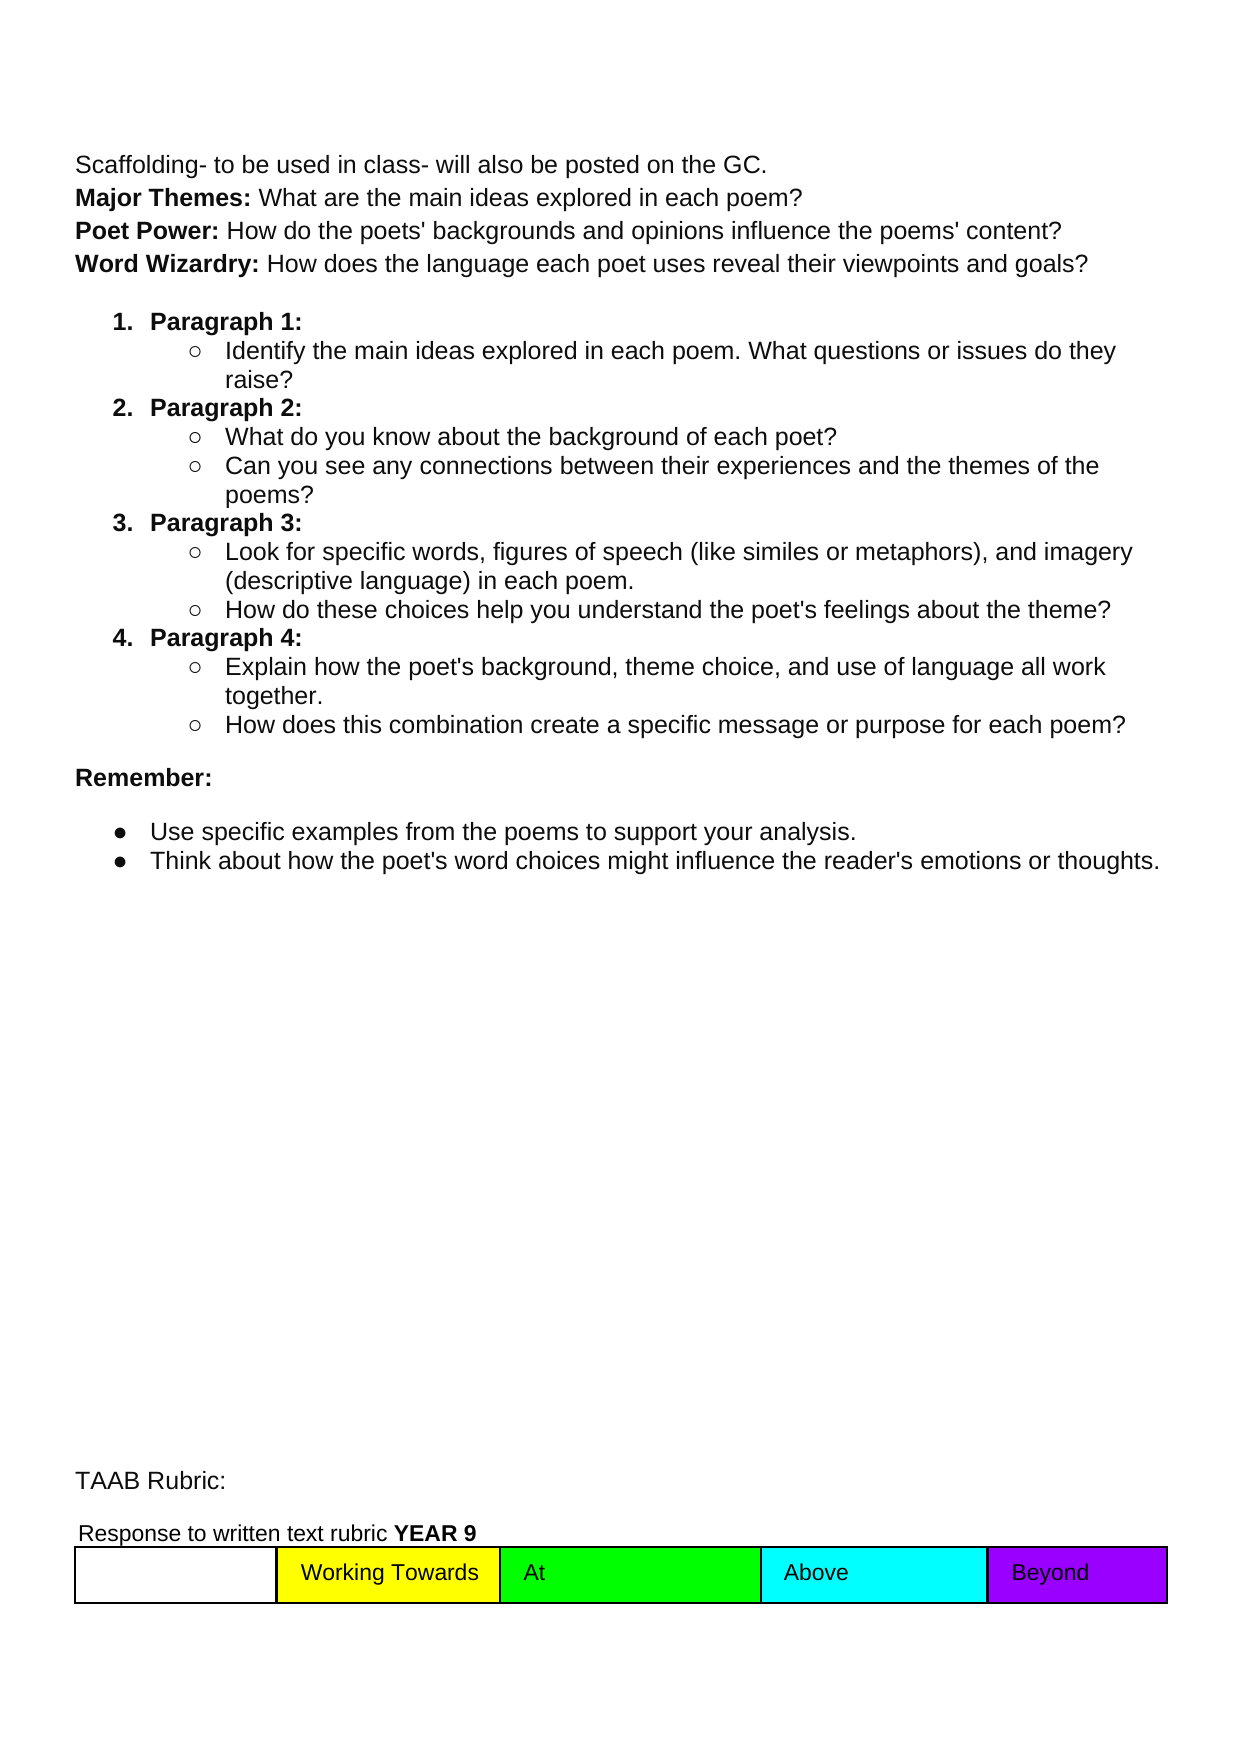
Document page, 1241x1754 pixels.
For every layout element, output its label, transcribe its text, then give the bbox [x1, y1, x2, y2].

list Think about how the poet's word choices might influence the reader's emotions or thoughts. [112, 846, 1165, 903]
text Poet Power: How do the poets' backgrounds and opinions influence the poems' content? [75, 216, 1165, 245]
list Look for specific words, figures of speech (like similes or metaphors), and imagery (descriptive language) in each poem. [187, 537, 1165, 594]
list Use specific examples from the poems to support your analysis. [112, 817, 1165, 846]
list Paragraph 4: [112, 623, 1165, 652]
table_header Beyond [989, 1548, 1166, 1602]
text Response to written text rubric YEAR 9 [78, 1519, 1165, 1546]
list Can you see any connections between their experiences and the themes of the poems? [187, 451, 1165, 508]
list Paragraph 1: [112, 307, 1165, 336]
list Identify the main ideas explored in each poem. What questions or issues do they raise? [187, 336, 1165, 393]
table_header At [501, 1548, 760, 1602]
table_header Above [762, 1548, 986, 1602]
list How do these choices help you understand the poet's feelings about the theme? [187, 594, 1165, 623]
list Paragraph 2: [112, 393, 1165, 422]
text Scaffolding- to be used in class- will also be posted on the GC. [75, 150, 1165, 179]
text TAAB Rubric: [75, 1466, 1165, 1494]
text Remember: [75, 763, 1165, 792]
text Major Themes: What are the main ideas explored in each poem? [75, 183, 1165, 212]
list Paragraph 3: [112, 508, 1165, 537]
list What do you know about the background of each poet? [187, 422, 1165, 451]
list Explain how the poet's background, theme choice, and use of language all work together. [187, 652, 1165, 709]
table_header Working Towards [278, 1548, 499, 1602]
table_header [76, 1548, 275, 1602]
text Word Wizardry: How does the language each poet uses reveal their viewpoints and goals? [75, 249, 1165, 278]
list How does this combination create a specific message or purpose for each poem? [187, 709, 1165, 738]
